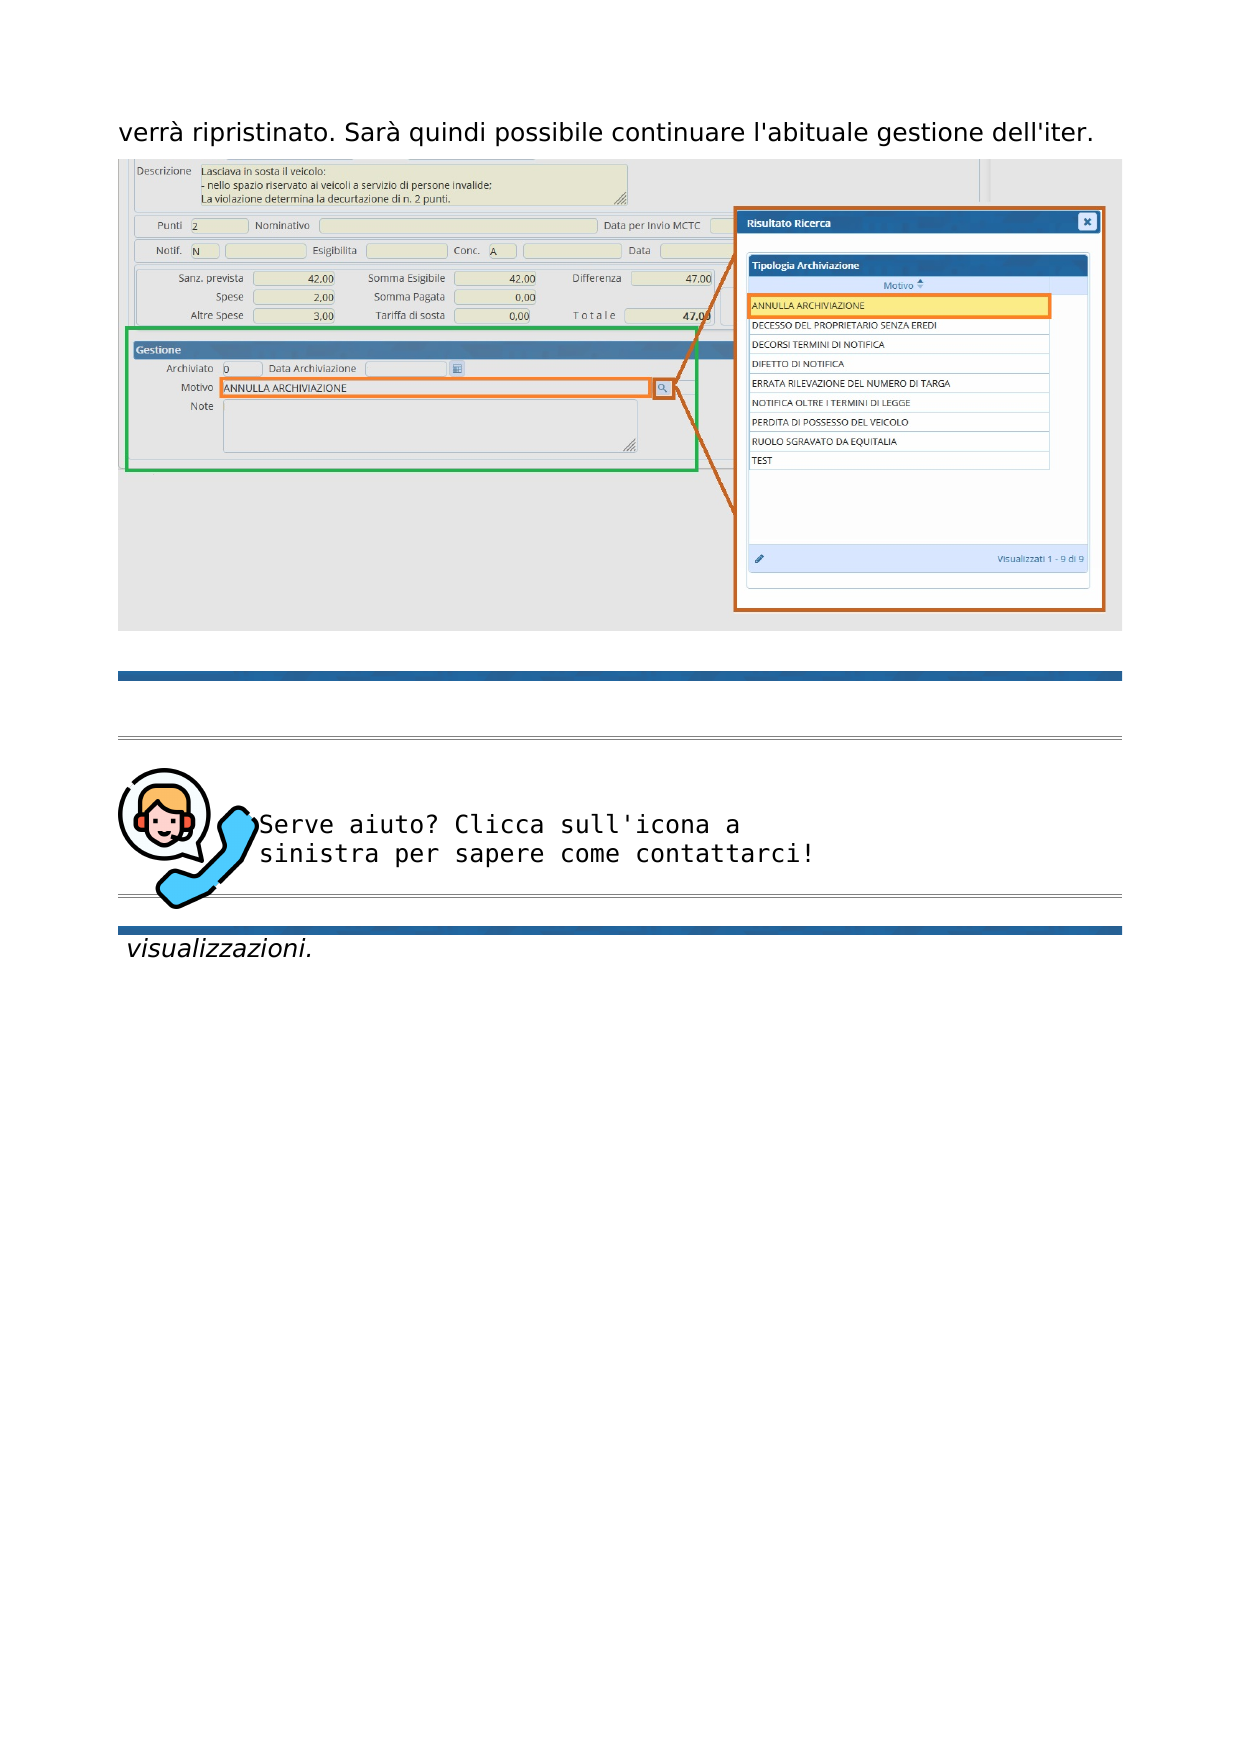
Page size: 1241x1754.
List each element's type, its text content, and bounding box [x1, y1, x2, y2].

text verrà ripristinato. Sarà quindi possibile continuare l'abituale gestione dell'iter. [118, 118, 1122, 147]
picture [118, 926, 1123, 935]
picture [118, 671, 1123, 681]
text Serve aiuto? Clicca sull'icona a sinistra per sapere come contattarci! [259, 810, 1122, 868]
picture [118, 159, 1123, 631]
picture [118, 768, 259, 909]
text visualizzazioni. [118, 935, 1122, 964]
